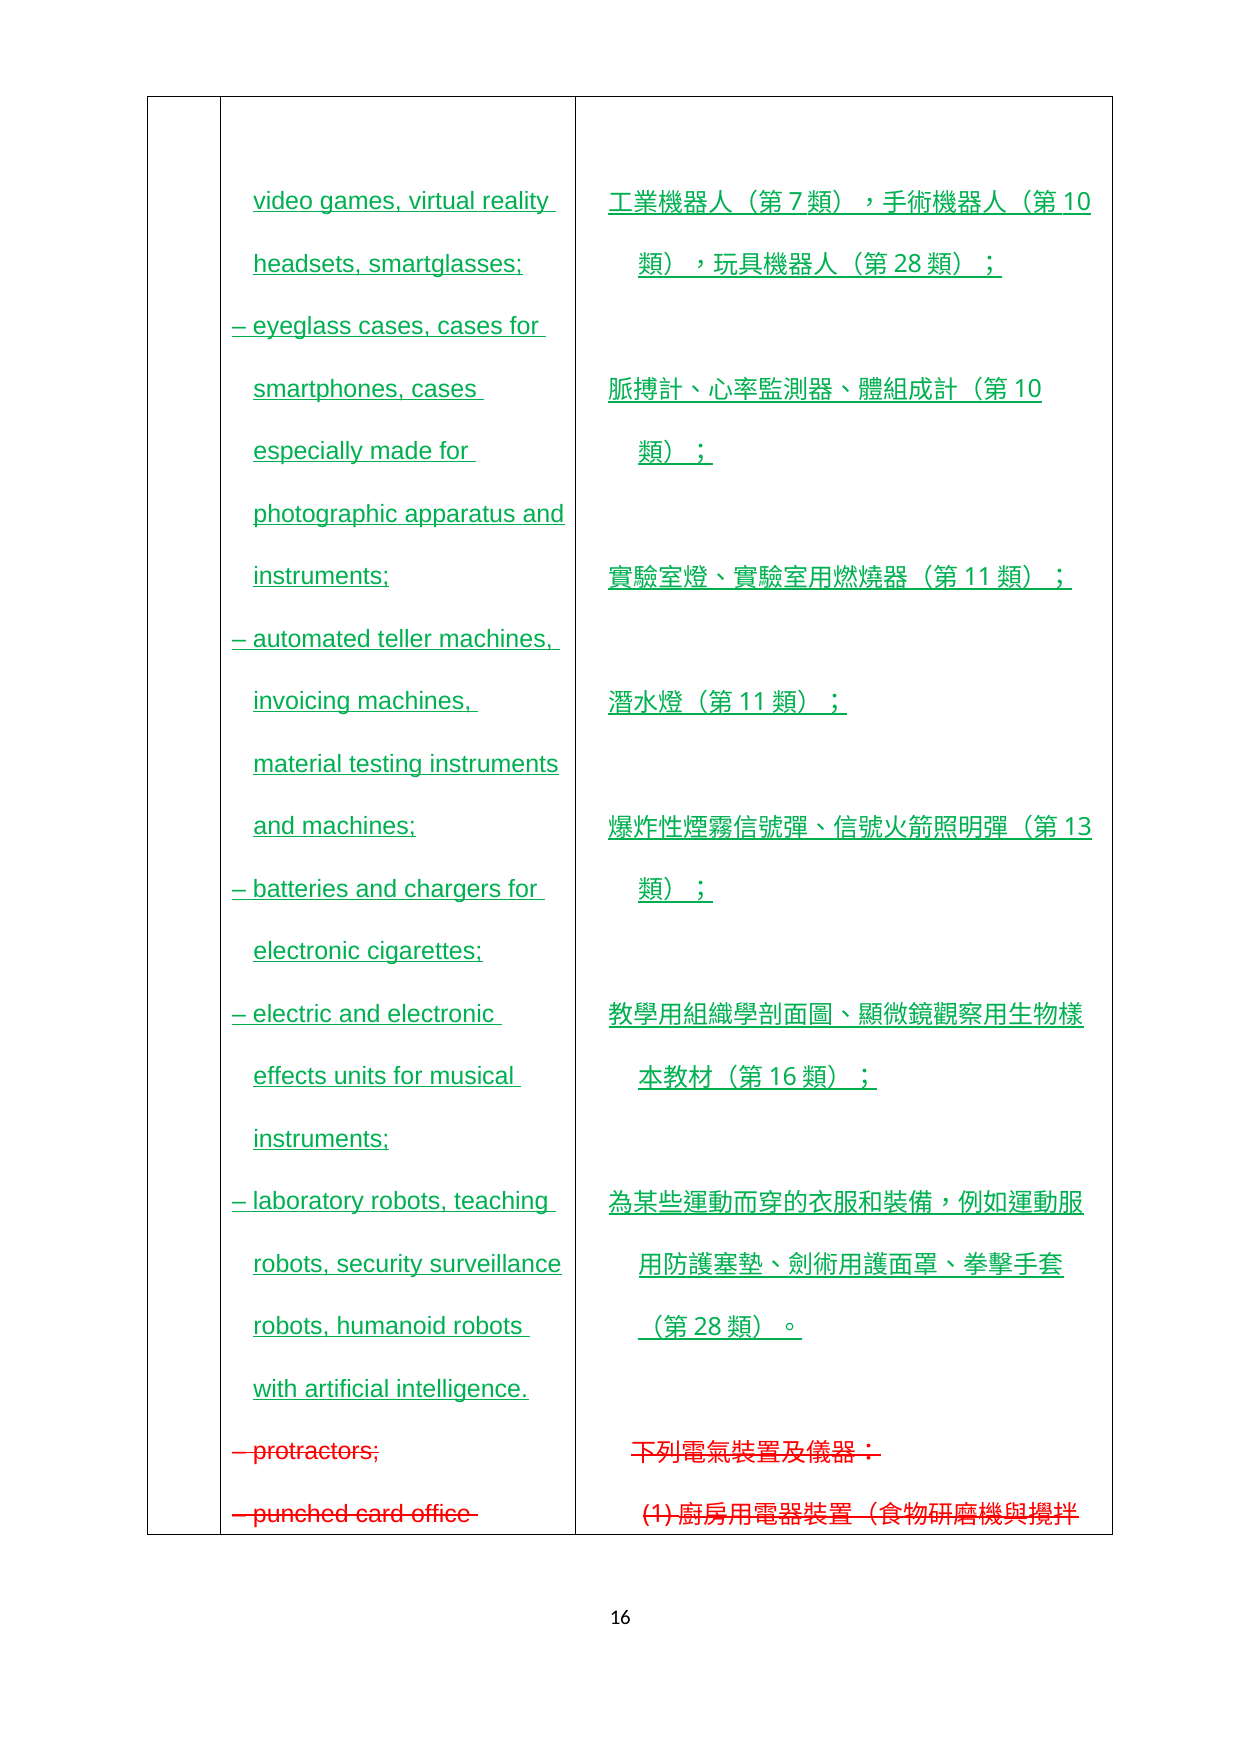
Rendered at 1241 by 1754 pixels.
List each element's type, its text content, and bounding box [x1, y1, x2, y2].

table_cell 工業機器人（第7類），手術機器人（第10類），玩具機器人（第28類）； 脈搏計、心率監測器、體組成計（第10類）； 實驗室燈、實驗室用燃燒器（第11類）； 潛水燈（第11類）； 爆炸性煙霧信號彈、信號火箭照明彈（第13類）； 教學用組織學剖面圖、顯微鏡觀察用生物樣本教材（第16類）； 為某些運動而穿的衣服和裝備，例如運動服用防護塞墊、劍術用護面罩、拳擊手套（第28類）。 下列電氣裝置及儀器： (1) 廚房用電器裝置（食物研磨機與攪拌 [576, 97, 1112, 1534]
table_cell [148, 97, 220, 1534]
table_cell video games, virtual reality headsets, smartglasses; – eyeglass cases, cases for smartphones, cases especially made for photographic apparatus and instruments; – automated teller machines, invoicing machines, material testing instruments and machines; – batteries and chargers for electronic cigarettes; – electric and electronic effects units for musical instruments; – laboratory robots, teaching robots, security surveillance robots, humanoid robots with artificial intelligence. – protractors; – punched card office [221, 97, 575, 1534]
